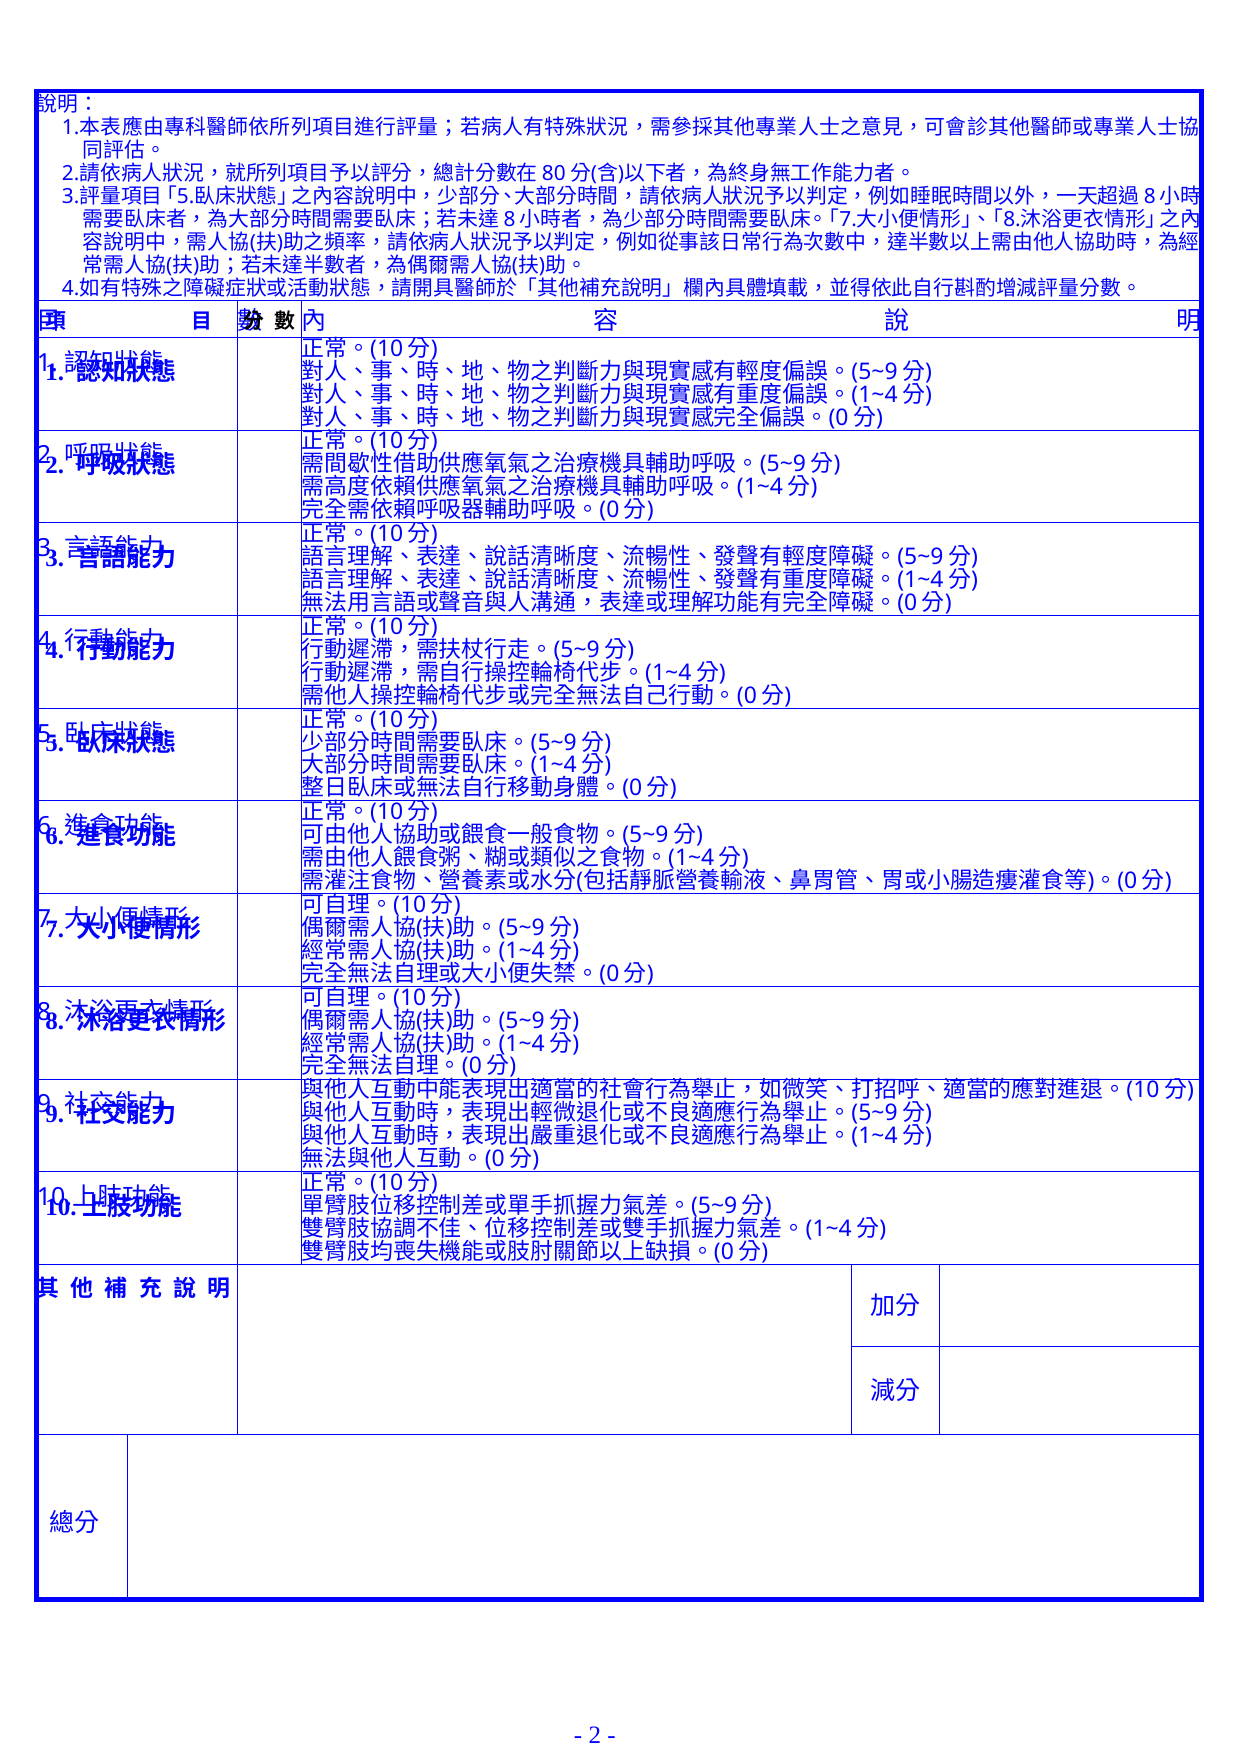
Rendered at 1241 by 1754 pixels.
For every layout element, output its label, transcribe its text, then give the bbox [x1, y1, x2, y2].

table_cell 3. 言語能力 [39, 523, 237, 615]
table_cell [940, 1347, 1199, 1434]
table_cell 9. 社交能力 [39, 1080, 237, 1171]
table_cell 正常。(10分) 對人、事、時、地、物之判斷力與現實感有輕度偏誤。(5~9分) 對人、事、時、地、物之判斷力與現實感有重度偏誤。(1~4分) 對人、事、時、地、物之判斷力與現實感完全偏誤。(0分) [302, 338, 1199, 429]
table_cell 1. 認知狀態 [39, 338, 237, 429]
table_cell [39, 1265, 237, 1434]
table_cell 正常。(10分) 語言理解、表達、說話清晰度、流暢性、發聲有輕度障礙。(5~9分) 語言理解、表達、說話清晰度、流暢性、發聲有重度障礙。(1~4分) 無法用言語或聲音與人溝通，表達或理解功能有完全障礙。(0分) [302, 523, 1199, 615]
table_cell 4. 行動能力 [39, 616, 237, 708]
table_cell 2. 呼吸狀態 [39, 431, 237, 522]
table_cell 目 [39, 301, 237, 337]
table_cell 6. 進食功能 [39, 801, 237, 893]
table_cell [238, 616, 301, 708]
table_cell [238, 1265, 851, 1434]
table_cell [238, 338, 301, 429]
table_cell 正常。(10分) 可由他人協助或餵食一般食物。(5~9分) 需由他人餵食粥、糊或類似之食物。(1~4分) 需灌注食物、營養素或水分(包括靜脈營養輸液、鼻胃管、胃或小腸造瘻灌食等)。(0分) [302, 801, 1199, 893]
text - 2 - [566, 1717, 622, 1750]
table_cell 5. 臥床狀態 [39, 709, 237, 800]
table_cell [238, 987, 301, 1078]
table_cell 減分 [852, 1347, 939, 1434]
table_cell [238, 894, 301, 986]
table_cell [940, 1265, 1199, 1346]
table_cell 正常。(10分) 需間歇性借助供應氧氣之治療機具輔助呼吸。(5~9分) 需高度依賴供應氧氣之治療機具輔助呼吸。(1~4分) 完全需依賴呼吸器輔助呼吸。(0分) [302, 431, 1199, 522]
table_cell 7. 大小便情形 [39, 894, 237, 986]
table_cell 8. 沐浴更衣情形 [39, 987, 237, 1078]
table_cell [128, 1435, 1199, 1597]
table_cell [238, 1172, 301, 1264]
table_cell 10.上肢功能 [39, 1172, 237, 1264]
table_cell 數 [238, 301, 301, 337]
table_cell 可自理。(10分) 偶爾需人協(扶)助。(5~9分) 經常需人協(扶)助。(1~4分) 完全無法自理。(0分) [302, 987, 1199, 1078]
table_cell 與他人互動中能表現出適當的社會行為舉止，如微笑、打招呼、適當的應對進退。(10分) 與他人互動時，表現出輕微退化或不良適應行為舉止。(5~9分) 與他人互動時，表現出嚴重退化或不良適應行為舉止。(1~4分) 無法與他人互動。(0分) [302, 1080, 1199, 1171]
table_cell [238, 709, 301, 800]
table_cell [238, 523, 301, 615]
table_cell [238, 431, 301, 522]
table_cell [238, 801, 301, 893]
table_cell 正常。(10分) 行動遲滯，需扶杖行走。(5~9分) 行動遲滯，需自行操控輪椅代步。(1~4分) 需他人操控輪椅代步或完全無法自己行動。(0分) [302, 616, 1199, 708]
table_cell [238, 1080, 301, 1171]
table_cell 正常。(10分) 單臂肢位移控制差或單手抓握力氣差。(5~9分) 雙臂肢協調不佳、位移控制差或雙手抓握力氣差。(1~4分) 雙臂肢均喪失機能或肢肘關節以上缺損。(0分) [302, 1172, 1199, 1264]
table_cell 加分 [852, 1265, 939, 1346]
table_cell 內容說明 [302, 301, 1199, 337]
table_cell 總分 [39, 1435, 127, 1597]
table_header 說明： 1.本表應由專科醫師依所列項目進行評量；若病人有特殊狀況，需參採其他專業人士之意見，可會診其他醫師或專業人士協同評估。 2.請依病人狀況，就所列項目予以評分，總計分數在80分(含)以下者，為終身無工作能力者。 3.評量項目「5.臥床狀態」之內容說明中，少部分、大部分時間，請依病人狀況予以判定，例如睡眠時間以外，一天超過8小時需要臥床者，為大部分時間需要臥床；若未達8小時者，為少部分時間需要臥床。「7.大小便情形」、「8.沐浴更衣情形」之內容說明中，需人協(扶)助之頻率，請依病人狀況予以判定，例如從事該日常行為次數中，達半數以上需由他人協助時，為經常需人協(扶)助；若未達半數者，為偶爾需人協(扶)助。 4.如有特殊之障礙症狀或活動狀態，請開具醫師於「其他補充說明」欄內具體填載，並得依此自行斟酌增減評量分數。 [39, 93, 1199, 299]
table_cell 正常。(10分) 少部分時間需要臥床。(5~9分) 大部分時間需要臥床。(1~4分) 整日臥床或無法自行移動身體。(0分) [302, 709, 1199, 800]
table_cell 可自理。(10分) 偶爾需人協(扶)助。(5~9分) 經常需人協(扶)助。(1~4分) 完全無法自理或大小便失禁。(0分) [302, 894, 1199, 986]
